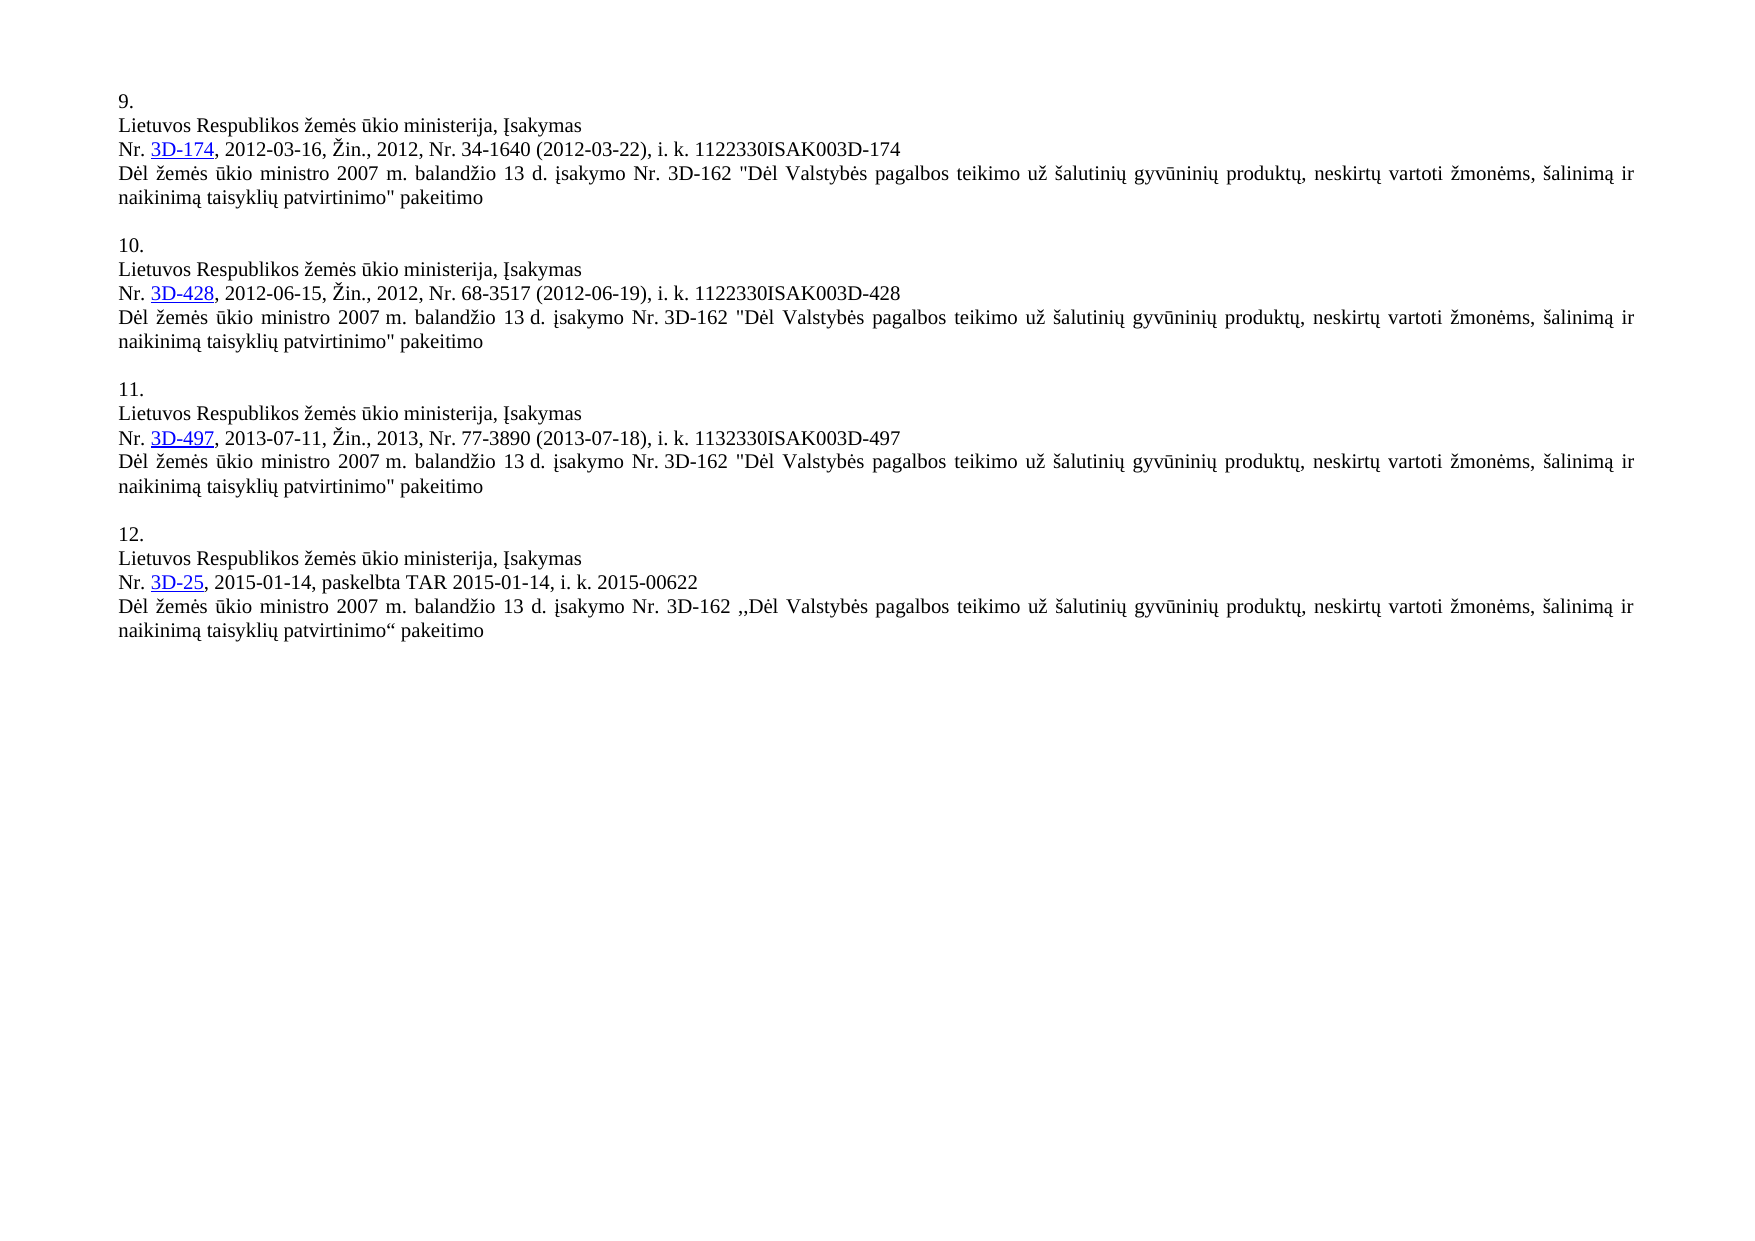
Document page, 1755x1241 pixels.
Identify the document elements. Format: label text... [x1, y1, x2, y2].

text Lietuvos Respublikos žemės ūkio ministerija, Įsakymas [118, 113, 1636, 137]
text Nr. 3D-174, 2012-03-16, Žin., 2012, Nr. 34-1640 (2012-03-22), i. k. 1122330ISAK003D-174 [118, 137, 1636, 161]
text Lietuvos Respublikos žemės ūkio ministerija, Įsakymas [118, 546, 1636, 570]
text Dėl žemės ūkio ministro 2007 m. balandžio 13 d. įsakymo Nr. 3D-162 "Dėl Valstybės pagalbos teikimo už šalutinių gyvūninių produktų, neskirtų vartoti žmonėms, šalinimą ir naikinimą taisyklių patvirtinimo" pakeitimo [118, 449, 1636, 498]
text 10. [118, 233, 1636, 257]
text Lietuvos Respublikos žemės ūkio ministerija, Įsakymas [118, 257, 1636, 281]
text Lietuvos Respublikos žemės ūkio ministerija, Įsakymas [118, 401, 1636, 425]
text 9. [118, 88, 1636, 113]
text 11. [118, 377, 1636, 401]
text Nr. 3D-497, 2013-07-11, Žin., 2013, Nr. 77-3890 (2013-07-18), i. k. 1132330ISAK003D-497 [118, 425, 1636, 449]
text 12. [118, 522, 1636, 546]
text Nr. 3D-428, 2012-06-15, Žin., 2012, Nr. 68-3517 (2012-06-19), i. k. 1122330ISAK003D-428 [118, 281, 1636, 305]
text Dėl žemės ūkio ministro 2007 m. balandžio 13 d. įsakymo Nr. 3D-162 ,,Dėl Valstybės pagalbos teikimo už šalutinių gyvūninių produktų, neskirtų vartoti žmonėms, šalinimą ir naikinimą taisyklių patvirtinimo“ pakeitimo [118, 594, 1636, 642]
text Dėl žemės ūkio ministro 2007 m. balandžio 13 d. įsakymo Nr. 3D-162 "Dėl Valstybės pagalbos teikimo už šalutinių gyvūninių produktų, neskirtų vartoti žmonėms, šalinimą ir naikinimą taisyklių patvirtinimo" pakeitimo [118, 161, 1636, 209]
text Dėl žemės ūkio ministro 2007 m. balandžio 13 d. įsakymo Nr. 3D-162 "Dėl Valstybės pagalbos teikimo už šalutinių gyvūninių produktų, neskirtų vartoti žmonėms, šalinimą ir naikinimą taisyklių patvirtinimo" pakeitimo [118, 305, 1636, 353]
text Nr. 3D-25, 2015-01-14, paskelbta TAR 2015-01-14, i. k. 2015-00622 [118, 570, 1636, 594]
